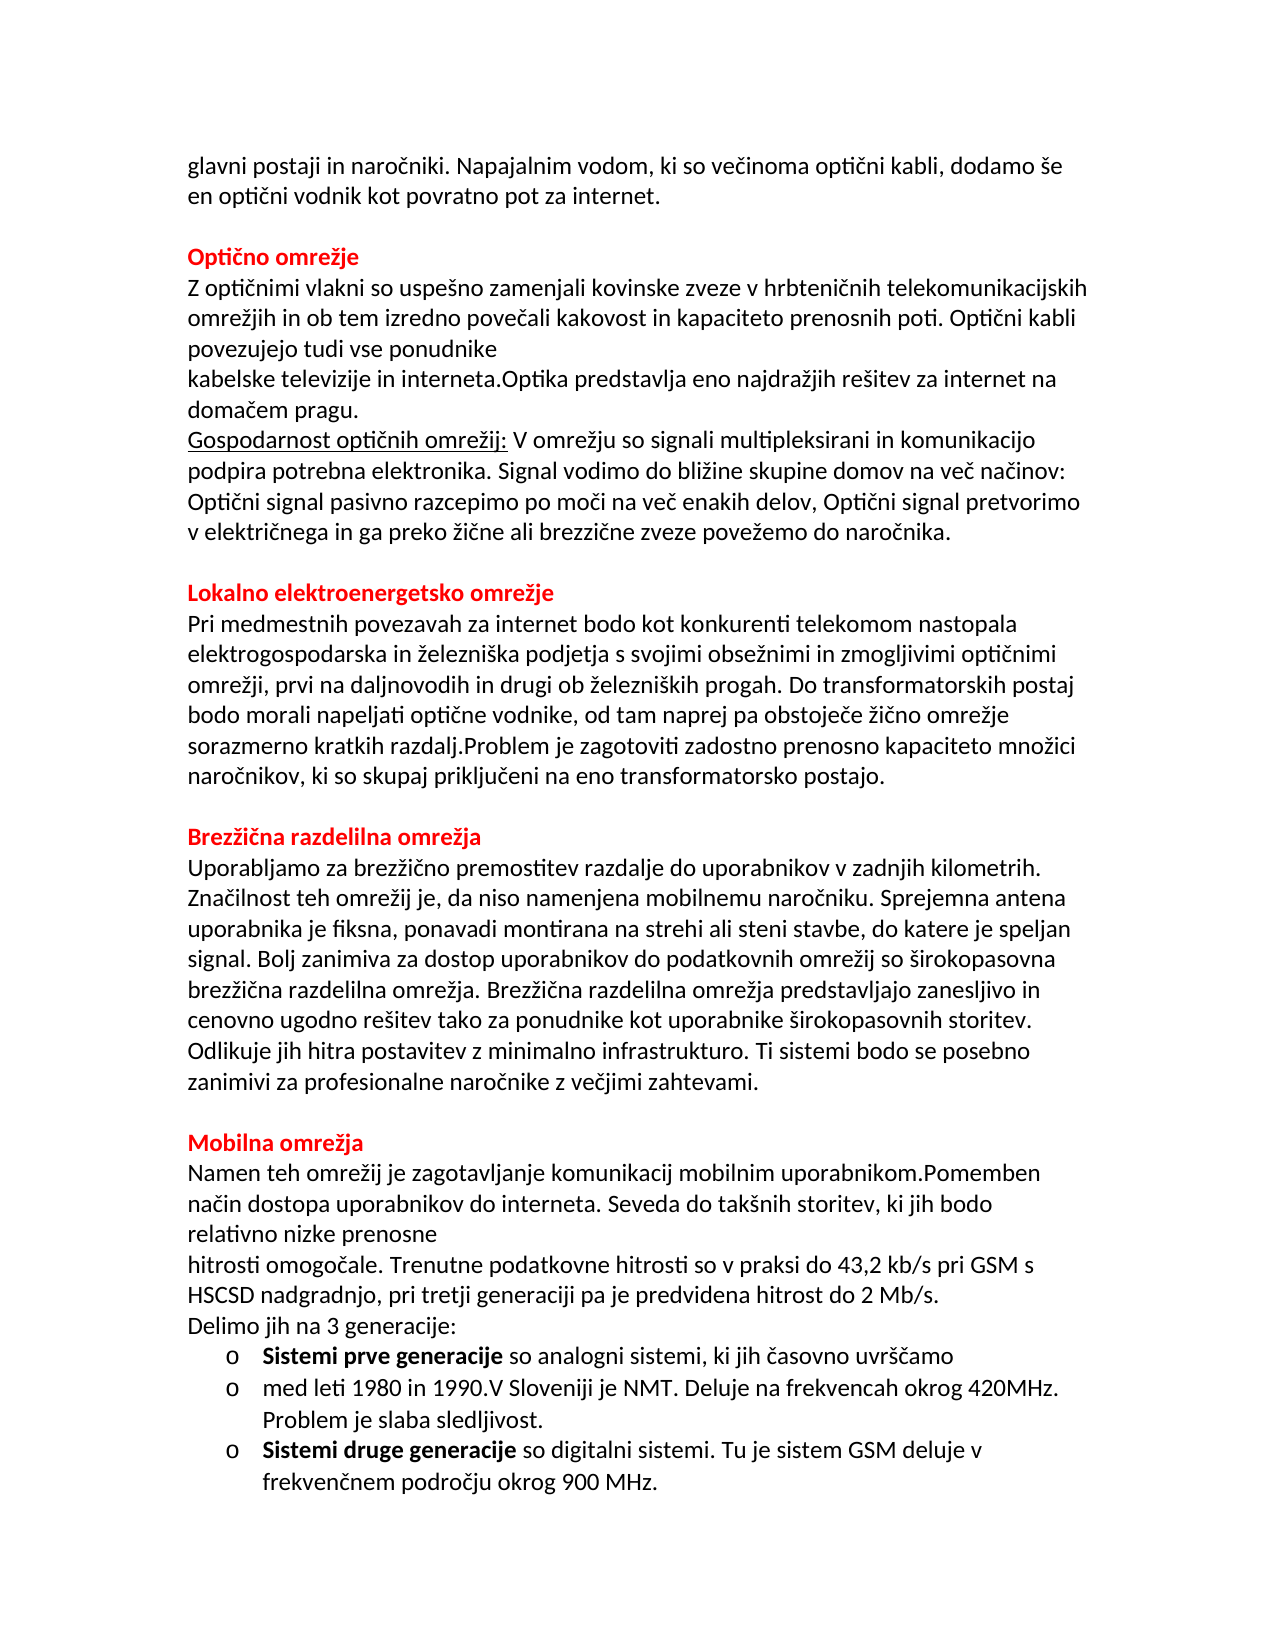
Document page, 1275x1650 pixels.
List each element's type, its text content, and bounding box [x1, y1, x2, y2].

list med leti 1980 in 1990.V Sloveniji je NMT. Deluje na frekvencah okrog 420MHz. Problem je slaba sledljivost. [225, 1372, 1088, 1434]
text hitrosti omogočale. Trenutne podatkovne hitrosti so v praksi do 43,2 kb/s pri GSM s HSCSD nadgradnjo, pri tretji generaciji pa je predvidena hitrost do 2 Mb/s. [187, 1249, 1088, 1310]
text Mobilna omrežja [187, 1127, 1088, 1157]
text Z optičnimi vlakni so uspešno zamenjali kovinske zveze v hrbteničnih telekomunikacijskih omrežjih in ob tem izredno povečali kakovost in kapaciteto prenosnih poti. Optični kabli povezujejo tudi vse ponudnike [187, 272, 1088, 364]
text Namen teh omrežij je zagotavljanje komunikacij mobilnim uporabnikom.Pomemben način dostopa uporabnikov do interneta. Seveda do takšnih storitev, ki jih bodo relativno nizke prenosne [187, 1157, 1088, 1249]
list Sistemi prve generacije so analogni sistemi, ki jih časovno uvrščamo [225, 1340, 1088, 1372]
text Gospodarnost optičnih omrežij: V omrežju so signali multipleksirani in komunikacijo podpira potrebna elektronika. Signal vodimo do bližine skupine domov na več načinov: Optični signal pasivno razcepimo po moči na več enakih delov, Optični signal pretvorimo v električnega in ga preko žične ali brezzične zveze povežemo do naročnika. [187, 425, 1088, 547]
text kabelske televizije in interneta.Optika predstavlja eno najdražjih rešitev za internet na domačem pragu. [187, 364, 1088, 425]
text glavni postaji in naročniki. Napajalnim vodom, ki so večinoma optični kabli, dodamo še en optični vodnik kot povratno pot za internet. [187, 150, 1088, 211]
list Sistemi druge generacije so digitalni sistemi. Tu je sistem GSM deluje v frekvenčnem področju okrog 900 MHz. [225, 1434, 1088, 1497]
text Brezžična razdelilna omrežja [187, 821, 1088, 852]
text Lokalno elektroenergetsko omrežje [187, 577, 1088, 608]
text Pri medmestnih povezavah za internet bodo kot konkurenti telekomom nastopala elektrogospodarska in železniška podjetja s svojimi obsežnimi in zmogljivimi optičnimi omrežji, prvi na daljnovodih in drugi ob železniških progah. Do transformatorskih postaj bodo morali napeljati optične vodnike, od tam naprej pa obstoječe žično omrežje sorazmerno kratkih razdalj.Problem je zagotoviti zadostno prenosno kapaciteto množici naročnikov, ki so skupaj priključeni na eno transformatorsko postajo. [187, 608, 1088, 791]
text Optično omrežje [187, 242, 1088, 272]
text Uporabljamo za brezžično premostitev razdalje do uporabnikov v zadnjih kilometrih. Značilnost teh omrežij je, da niso namenjena mobilnemu naročniku. Sprejemna antena uporabnika je fiksna, ponavadi montirana na strehi ali steni stavbe, do katere je speljan signal. Bolj zanimiva za dostop uporabnikov do podatkovnih omrežij so širokopasovna brezžična razdelilna omrežja. Brezžična razdelilna omrežja predstavljajo zanesljivo in cenovno ugodno rešitev tako za ponudnike kot uporabnike širokopasovnih storitev. Odlikuje jih hitra postavitev z minimalno infrastrukturo. Ti sistemi bodo se posebno zanimivi za profesionalne naročnike z večjimi zahtevami. [187, 852, 1088, 1096]
text Delimo jih na 3 generacije: [187, 1310, 1088, 1340]
